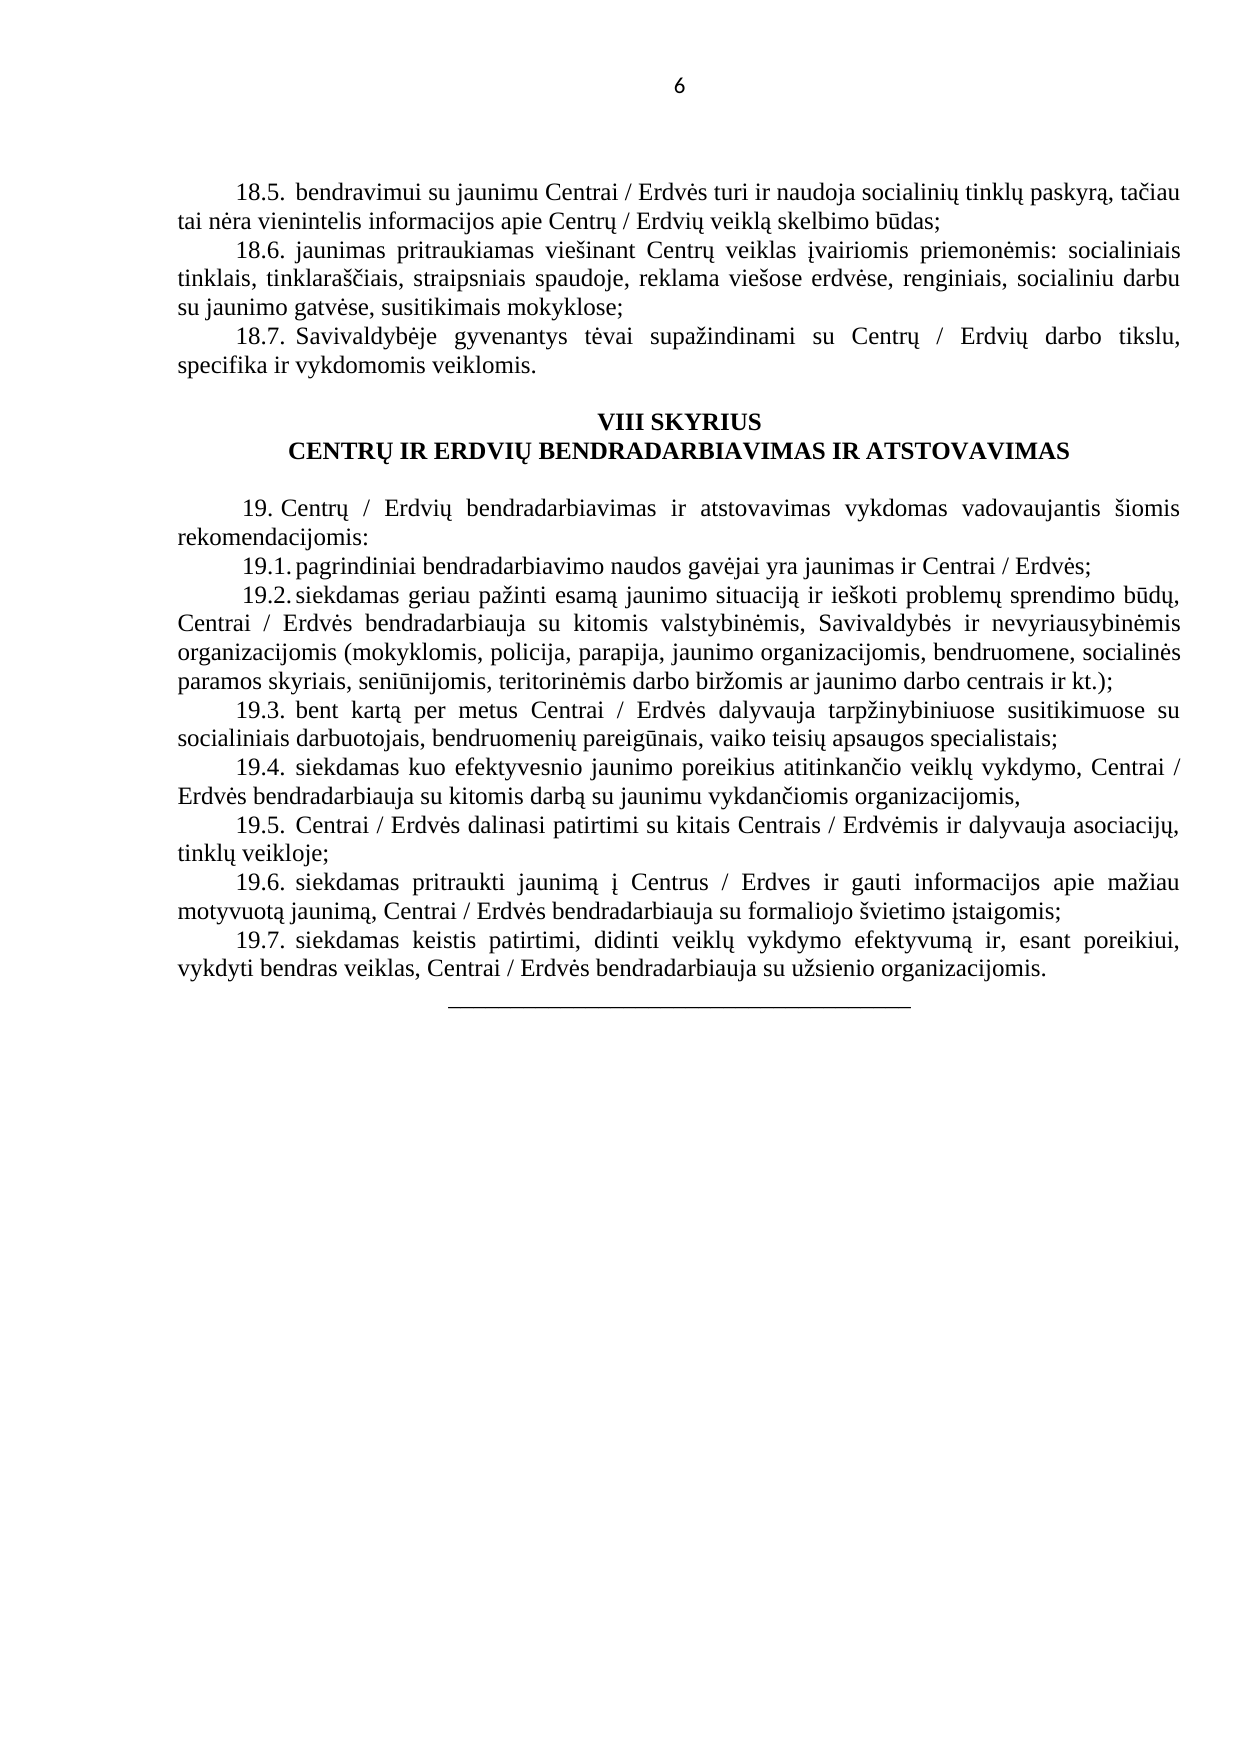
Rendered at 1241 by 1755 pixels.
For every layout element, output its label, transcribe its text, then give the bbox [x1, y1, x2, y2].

text 19.6. siekdamas pritraukti jaunimą į Centrus / Erdves ir gauti informacijos apie mažiau motyvuotą jaunimą, Centrai / Erdvės bendradarbiauja su formaliojo švietimo įstaigomis; [177, 867, 1181, 925]
text 19.7. siekdamas keistis patirtimi, didinti veiklų vykdymo efektyvumą ir, esant poreikiui, vykdyti bendras veiklas, Centrai / Erdvės bendradarbiauja su užsienio organizacijomis. [177, 925, 1181, 982]
text 19.4. siekdamas kuo efektyvesnio jaunimo poreikius atitinkančio veiklų vykdymo, Centrai / Erdvės bendradarbiauja su kitomis darbą su jaunimu vykdančiomis organizacijomis, [177, 752, 1181, 810]
text 19.1. pagrindiniai bendradarbiavimo naudos gavėjai yra jaunimas ir Centrai / Erdvės; [177, 551, 1181, 580]
text VIII SKYRIUS [177, 407, 1181, 436]
text 18.7. Savivaldybėje gyvenantys tėvai supažindinami su Centrų / Erdvių darbo tikslu, specifika ir vykdomomis veiklomis. [177, 321, 1181, 378]
text 18.6. jaunimas pritraukiamas viešinant Centrų veiklas įvairiomis priemonėmis: socialiniais tinklais, tinklaraščiais, straipsniais spaudoje, reklama viešose erdvėse, renginiais, socialiniu darbu su jaunimo gatvėse, susitikimais mokyklose; [177, 235, 1181, 321]
text 19.2. siekdamas geriau pažinti esamą jaunimo situaciją ir ieškoti problemų sprendimo būdų, Centrai / Erdvės bendradarbiauja su kitomis valstybinėmis, Savivaldybės ir nevyriausybinėmis organizacijomis (mokyklomis, policija, parapija, jaunimo organizacijomis, bendruomene, socialinės paramos skyriais, seniūnijomis, teritorinėmis darbo biržomis ar jaunimo darbo centrais ir kt.); [177, 580, 1181, 695]
text 18.5. bendravimui su jaunimu Centrai / Erdvės turi ir naudoja socialinių tinklų paskyrą, tačiau tai nėra vienintelis informacijos apie Centrų / Erdvių veiklą skelbimo būdas; [177, 177, 1181, 235]
text CENTRŲ IR ERDVIŲ BENDRADARBIAVIMAS IR ATSTOVAVIMAS [177, 436, 1181, 465]
text _____________________________________ [177, 982, 1181, 1011]
text 19.3. bent kartą per metus Centrai / Erdvės dalyvauja tarpžinybiniuose susitikimuose su socialiniais darbuotojais, bendruomenių pareigūnais, vaiko teisių apsaugos specialistais; [177, 695, 1181, 752]
text 19. Centrų / Erdvių bendradarbiavimas ir atstovavimas vykdomas vadovaujantis šiomis rekomendacijomis: [177, 493, 1181, 551]
text 19.5. Centrai / Erdvės dalinasi patirtimi su kitais Centrais / Erdvėmis ir dalyvauja asociacijų, tinklų veikloje; [177, 810, 1181, 867]
